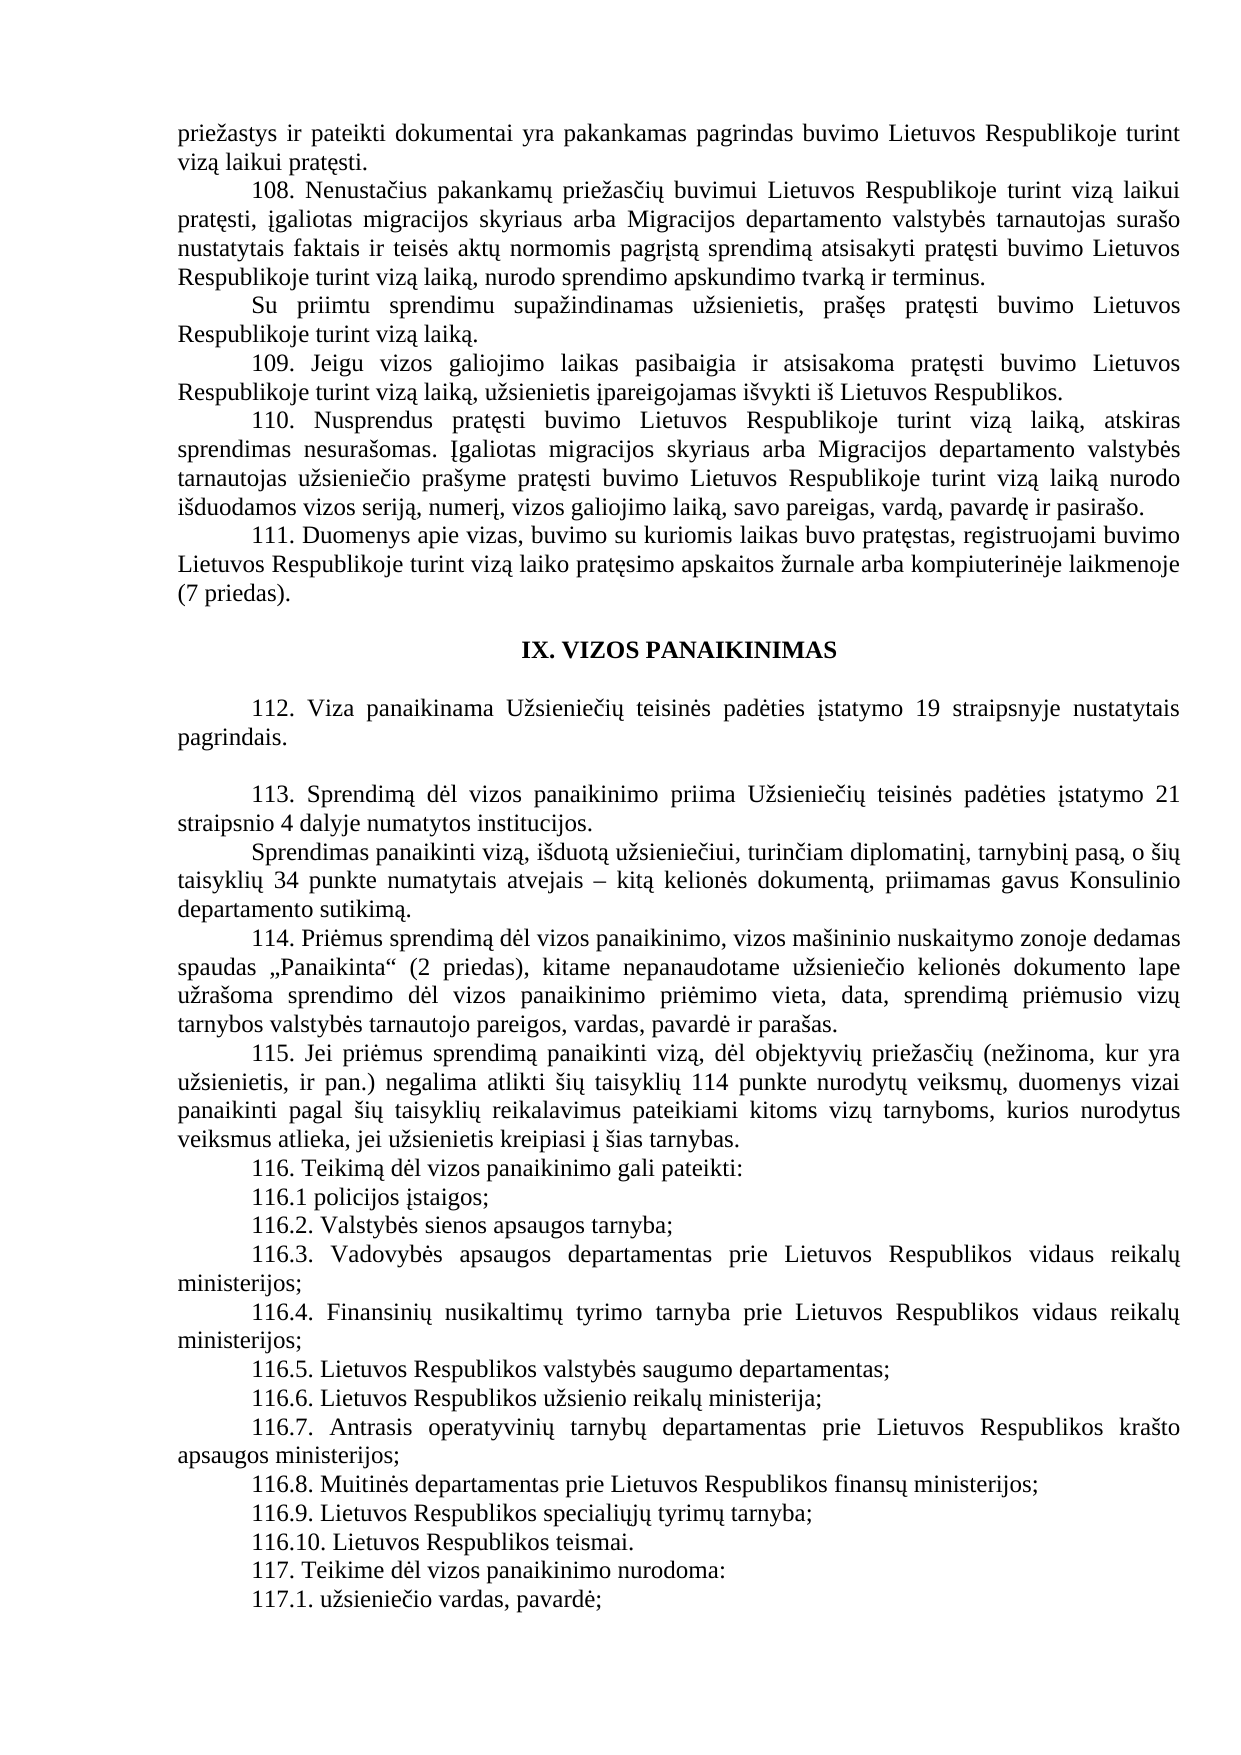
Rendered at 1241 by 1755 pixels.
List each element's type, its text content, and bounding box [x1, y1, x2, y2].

text Su priimtu sprendimu supažindinamas užsienietis, prašęs pratęsti buvimo Lietuvos Respublikoje turint vizą laiką. [177, 291, 1181, 348]
text 112. Viza panaikinama Užsieniečių teisinės padėties įstatymo 19 straipsnyje nustatytais pagrindais. [177, 693, 1181, 751]
text 117.1. užsieniečio vardas, pavardė; [177, 1584, 1181, 1613]
text 116.7. Antrasis operatyvinių tarnybų departamentas prie Lietuvos Respublikos krašto apsaugos ministerijos; [177, 1412, 1181, 1469]
text 109. Jeigu vizos galiojimo laikas pasibaigia ir atsisakoma pratęsti buvimo Lietuvos Respublikoje turint vizą laiką, užsienietis įpareigojamas išvykti iš Lietuvos Respublikos. [177, 348, 1181, 406]
text Sprendimas panaikinti vizą, išduotą užsieniečiui, turinčiam diplomatinį, tarnybinį pasą, o šių taisyklių 34 punkte numatytais atvejais – kitą kelionės dokumentą, priimamas gavus Konsulinio departamento sutikimą. [177, 837, 1181, 923]
text 110. Nusprendus pratęsti buvimo Lietuvos Respublikoje turint vizą laiką, atskiras sprendimas nesurašomas. Įgaliotas migracijos skyriaus arba Migracijos departamento valstybės tarnautojas užsieniečio prašyme pratęsti buvimo Lietuvos Respublikoje turint vizą laiką nurodo išduodamos vizos seriją, numerį, vizos galiojimo laiką, savo pareigas, vardą, pavardę ir pasirašo. [177, 406, 1181, 521]
text 115. Jei priėmus sprendimą panaikinti vizą, dėl objektyvių priežasčių (nežinoma, kur yra užsienietis, ir pan.) negalima atlikti šių taisyklių 114 punkte nurodytų veiksmų, duomenys vizai panaikinti pagal šių taisyklių reikalavimus pateikiami kitoms vizų tarnyboms, kurios nurodytus veiksmus atlieka, jei užsienietis kreipiasi į šias tarnybas. [177, 1038, 1181, 1153]
text 116.8. Muitinės departamentas prie Lietuvos Respublikos finansų ministerijos; [177, 1469, 1181, 1498]
text 114. Priėmus sprendimą dėl vizos panaikinimo, vizos mašininio nuskaitymo zonoje dedamas spaudas „Panaikinta“ (2 priedas), kitame nepanaudotame užsieniečio kelionės dokumento lape užrašoma sprendimo dėl vizos panaikinimo priėmimo vieta, data, sprendimą priėmusio vizų tarnybos valstybės tarnautojo pareigos, vardas, pavardė ir parašas. [177, 923, 1181, 1038]
text 116.3. Vadovybės apsaugos departamentas prie Lietuvos Respublikos vidaus reikalų ministerijos; [177, 1239, 1181, 1297]
text 116. Teikimą dėl vizos panaikinimo gali pateikti: [177, 1153, 1181, 1182]
text priežastys ir pateikti dokumentai yra pakankamas pagrindas buvimo Lietuvos Respublikoje turint vizą laikui pratęsti. [177, 118, 1181, 176]
text 116.5. Lietuvos Respublikos valstybės saugumo departamentas; [177, 1354, 1181, 1383]
text 108. Nenustačius pakankamų priežasčių buvimui Lietuvos Respublikoje turint vizą laikui pratęsti, įgaliotas migracijos skyriaus arba Migracijos departamento valstybės tarnautojas surašo nustatytais faktais ir teisės aktų normomis pagrįstą sprendimą atsisakyti pratęsti buvimo Lietuvos Respublikoje turint vizą laiką, nurodo sprendimo apskundimo tvarką ir terminus. [177, 176, 1181, 291]
text 117. Teikime dėl vizos panaikinimo nurodoma: [177, 1556, 1181, 1584]
text 116.2. Valstybės sienos apsaugos tarnyba; [177, 1211, 1181, 1239]
text 116.1 policijos įstaigos; [177, 1182, 1181, 1211]
text 116.9. Lietuvos Respublikos specialiųjų tyrimų tarnyba; [177, 1498, 1181, 1527]
text 116.4. Finansinių nusikaltimų tyrimo tarnyba prie Lietuvos Respublikos vidaus reikalų ministerijos; [177, 1297, 1181, 1354]
text IX. VIZOS PANAIKINIMAS [177, 636, 1181, 664]
text 111. Duomenys apie vizas, buvimo su kuriomis laikas buvo pratęstas, registruojami buvimo Lietuvos Respublikoje turint vizą laiko pratęsimo apskaitos žurnale arba kompiuterinėje laikmenoje (7 priedas). [177, 521, 1181, 607]
text 113. Sprendimą dėl vizos panaikinimo priima Užsieniečių teisinės padėties įstatymo 21 straipsnio 4 dalyje numatytos institucijos. [177, 779, 1181, 837]
text 116.6. Lietuvos Respublikos užsienio reikalų ministerija; [177, 1383, 1181, 1412]
text 116.10. Lietuvos Respublikos teismai. [177, 1527, 1181, 1556]
